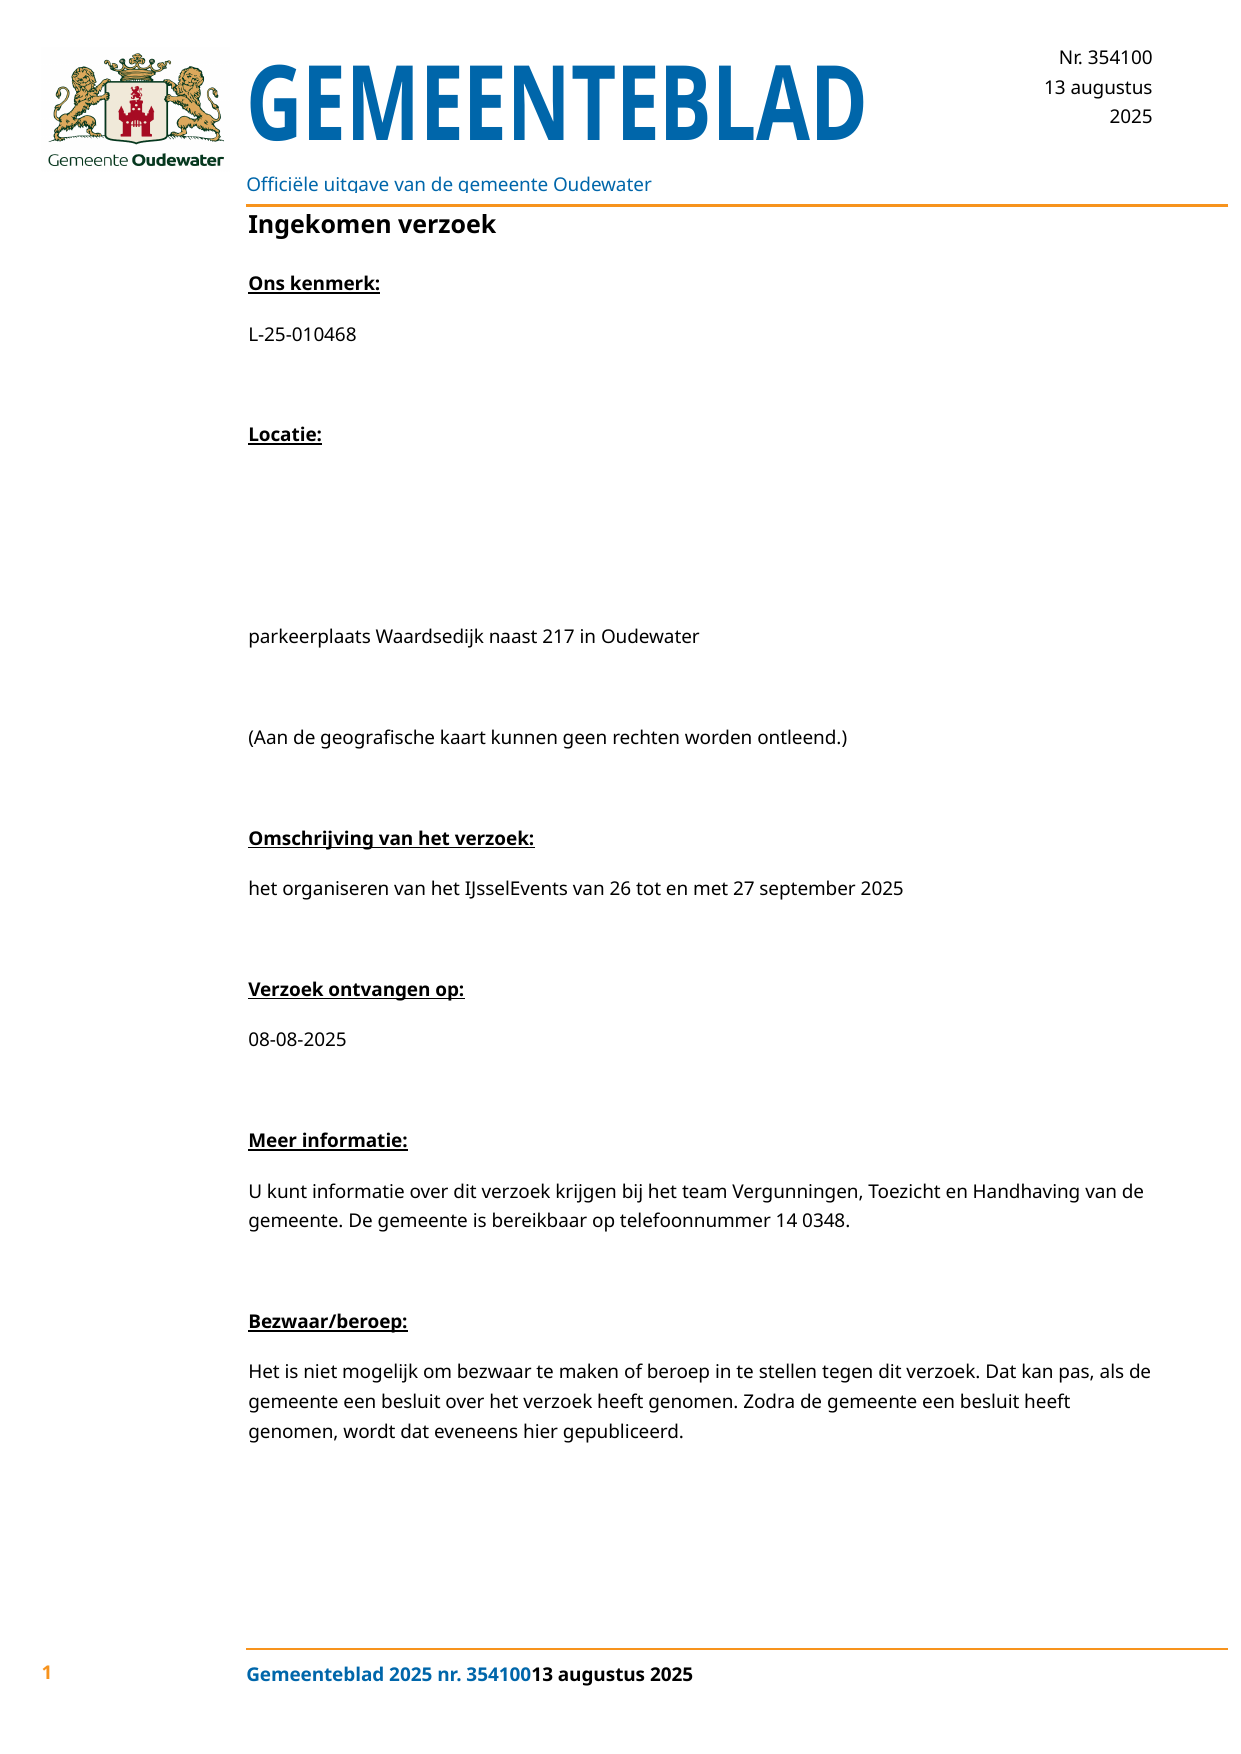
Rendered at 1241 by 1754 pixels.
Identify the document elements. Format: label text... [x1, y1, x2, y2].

text Verzoek ontvangen op: [248, 976, 1152, 1002]
text L-25-010468 [248, 321, 1152, 346]
text 08-08-2025 [248, 1027, 1152, 1052]
text U kunt informatie over dit verzoek krijgen bij het team Vergunningen, Toezicht en Handhaving van de gemeente. De gemeente is bereikbaar op telefoonnummer 14 0348. [248, 1178, 1152, 1233]
text (Aan de geografische kaart kunnen geen rechten worden ontleend.) [248, 724, 1152, 750]
text Bezwaar/beroep: [248, 1308, 1152, 1334]
text Ingekomen verzoek [248, 207, 1152, 241]
text parkeerplaats Waardsedijk naast 217 in Oudewater [248, 623, 1152, 649]
text Meer informatie: [248, 1127, 1152, 1153]
text Omschrijving van het verzoek: [248, 825, 1152, 851]
text Ons kenmerk: [248, 270, 1152, 296]
text Het is niet mogelijk om bezwaar te maken of beroep in te stellen tegen dit verzoek. Dat kan pas, als de gemeente een besluit over het verzoek heeft genomen. Zodra de gemeente een besluit heeft genomen, wordt dat eveneens hier gepubliceerd. [248, 1359, 1152, 1443]
text Locatie: [248, 422, 1152, 447]
picture [41, 47, 231, 172]
text het organiseren van het IJsselEvents van 26 tot en met 27 september 2025 [248, 875, 1152, 901]
